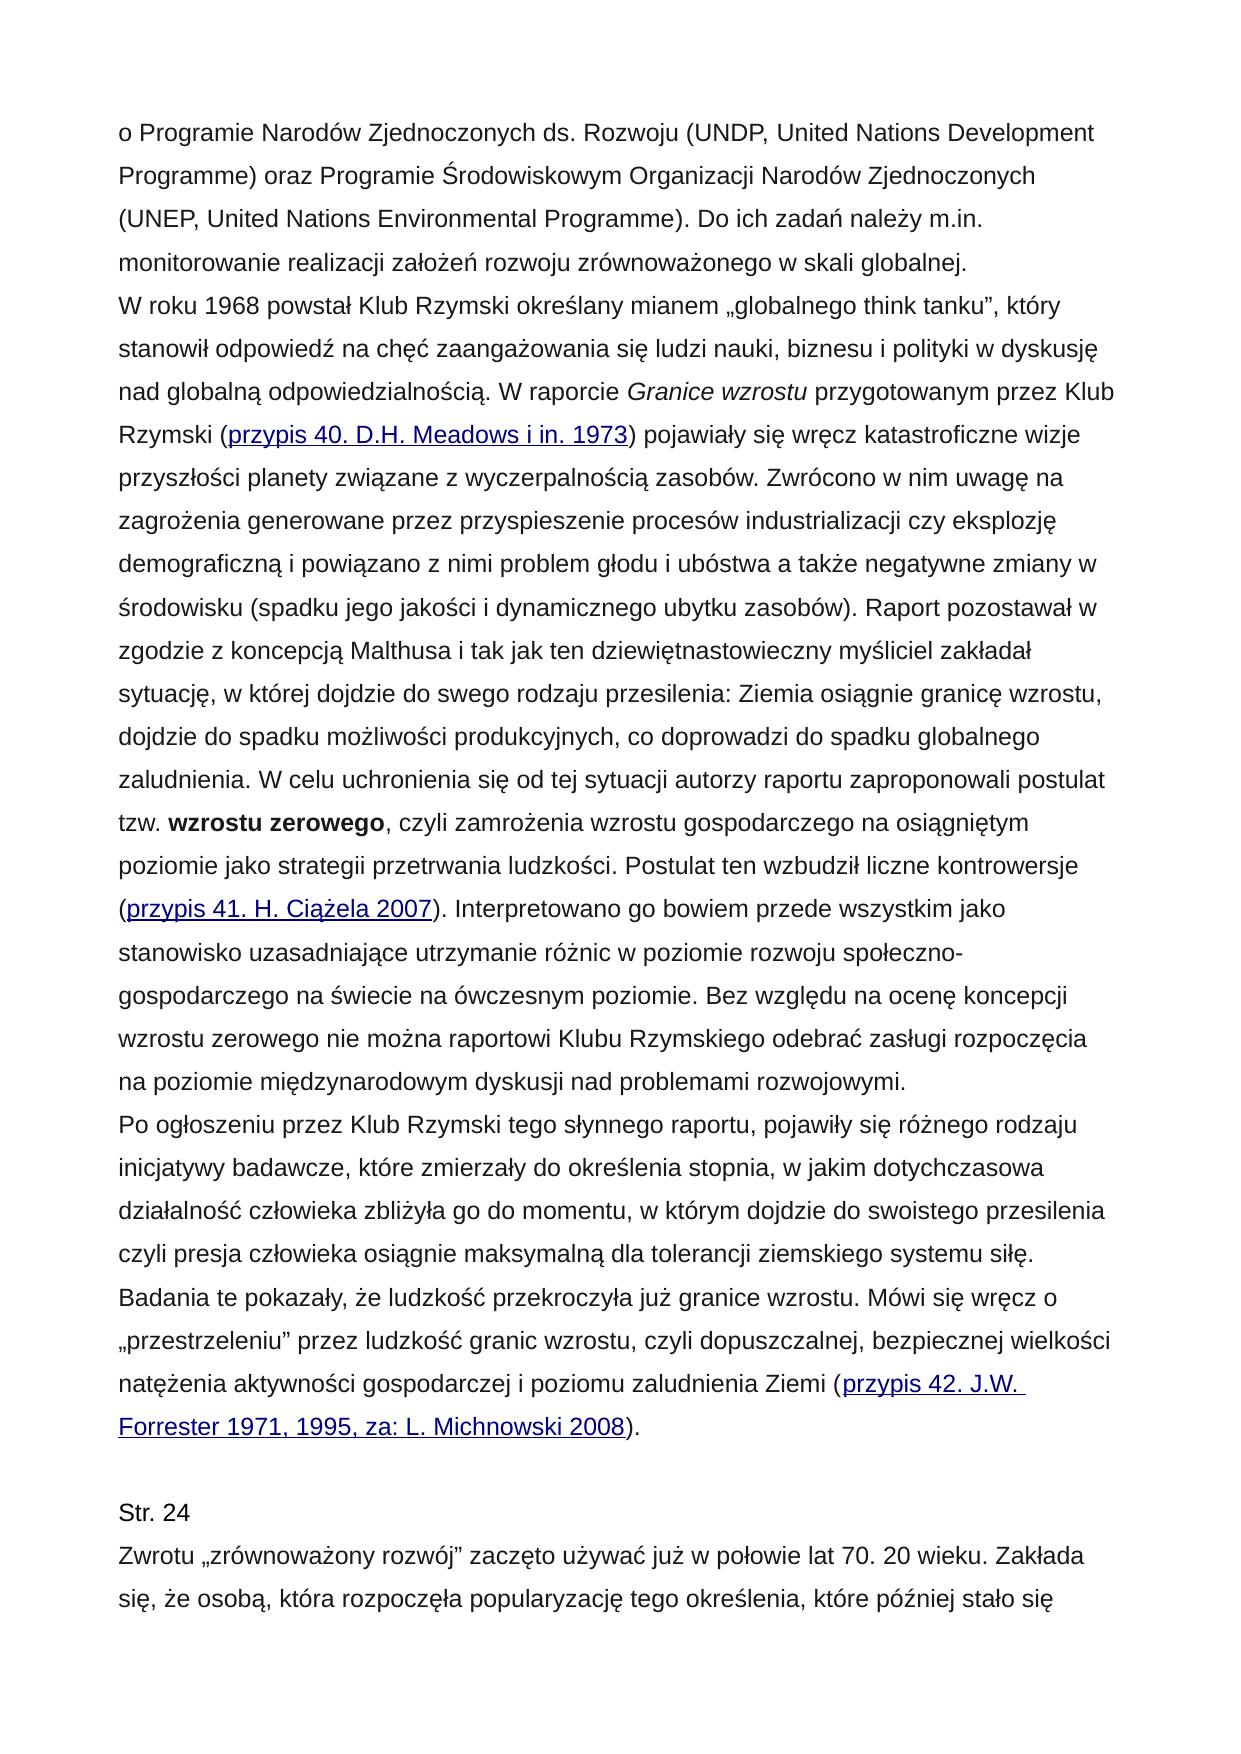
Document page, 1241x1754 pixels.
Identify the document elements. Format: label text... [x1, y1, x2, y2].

text Po ogłoszeniu przez Klub Rzymski tego słynnego raportu, pojawiły się różnego rodzaju inicjatywy badawcze, które zmierzały do określenia stopnia, w jakim dotychczasowa działalność człowieka zbliżyła go do momentu, w którym dojdzie do swoistego przesilenia czyli presja człowieka osiągnie maksymalną dla tolerancji ziemskiego systemu siłę. Badania te pokazały, że ludzkość przekroczyła już granice wzrostu. Mówi się wręcz o „przestrzeleniu” przez ludzkość granic wzrostu, czyli dopuszczalnej, bezpiecznej wielkości natężenia aktywności gospodarczej i poziomu zaludnienia Ziemi (przypis 42. J.W. Forrester 1971, 1995, za: L. Michnowski 2008). [118, 1110, 1122, 1441]
text o Programie Narodów Zjednoczonych ds. Rozwoju (UNDP, United Nations Development Programme) oraz Programie Środowiskowym Organizacji Narodów Zjednoczonych (UNEP, United Nations Environmental Programme). Do ich zadań należy m.in. monitorowanie realizacji założeń rozwoju zrównoważonego w skali globalnej. [118, 118, 1122, 276]
text Zwrotu „zrównoważony rozwój” zaczęto używać już w połowie lat 70. 20 wieku. Zakłada się, że osobą, która rozpoczęła popularyzację tego określenia, które później stało się [118, 1541, 1122, 1613]
text W roku 1968 powstał Klub Rzymski określany mianem „globalnego think tanku”, który stanowił odpowiedź na chęć zaangażowania się ludzi nauki, biznesu i polityki w dyskusję nad globalną odpowiedzialnością. W raporcie Granice wzrostu przygotowanym przez Klub Rzymski (przypis 40. D.H. Meadows i in. 1973) pojawiały się wręcz katastroficzne wizje przyszłości planety związane z wyczerpalnością zasobów. Zwrócono w nim uwagę na zagrożenia generowane przez przyspieszenie procesów industrializacji czy eksplozję demograficzną i powiązano z nimi problem głodu i ubóstwa a także negatywne zmiany w środowisku (spadku jego jakości i dynamicznego ubytku zasobów). Raport pozostawał w zgodzie z koncepcją Malthusa i tak jak ten dziewiętnastowieczny myśliciel zakładał sytuację, w której dojdzie do swego rodzaju przesilenia: Ziemia osiągnie granicę wzrostu, dojdzie do spadku możliwości produkcyjnych, co doprowadzi do spadku globalnego zaludnienia. W celu uchronienia się od tej sytuacji autorzy raportu zaproponowali postulat tzw. wzrostu zerowego, czyli zamrożenia wzrostu gospodarczego na osiągniętym poziomie jako strategii przetrwania ludzkości. Postulat ten wzbudził liczne kontrowersje (przypis 41. H. Ciążela 2007). Interpretowano go bowiem przede wszystkim jako stanowisko uzasadniające utrzymanie różnic w poziomie rozwoju społeczno-gospodarczego na świecie na ówczesnym poziomie. Bez względu na ocenę koncepcji wzrostu zerowego nie można raportowi Klubu Rzymskiego odebrać zasługi rozpoczęcia na poziomie międzynarodowym dyskusji nad problemami rozwojowymi. [118, 291, 1122, 1096]
text Str. 24 [118, 1498, 1122, 1527]
